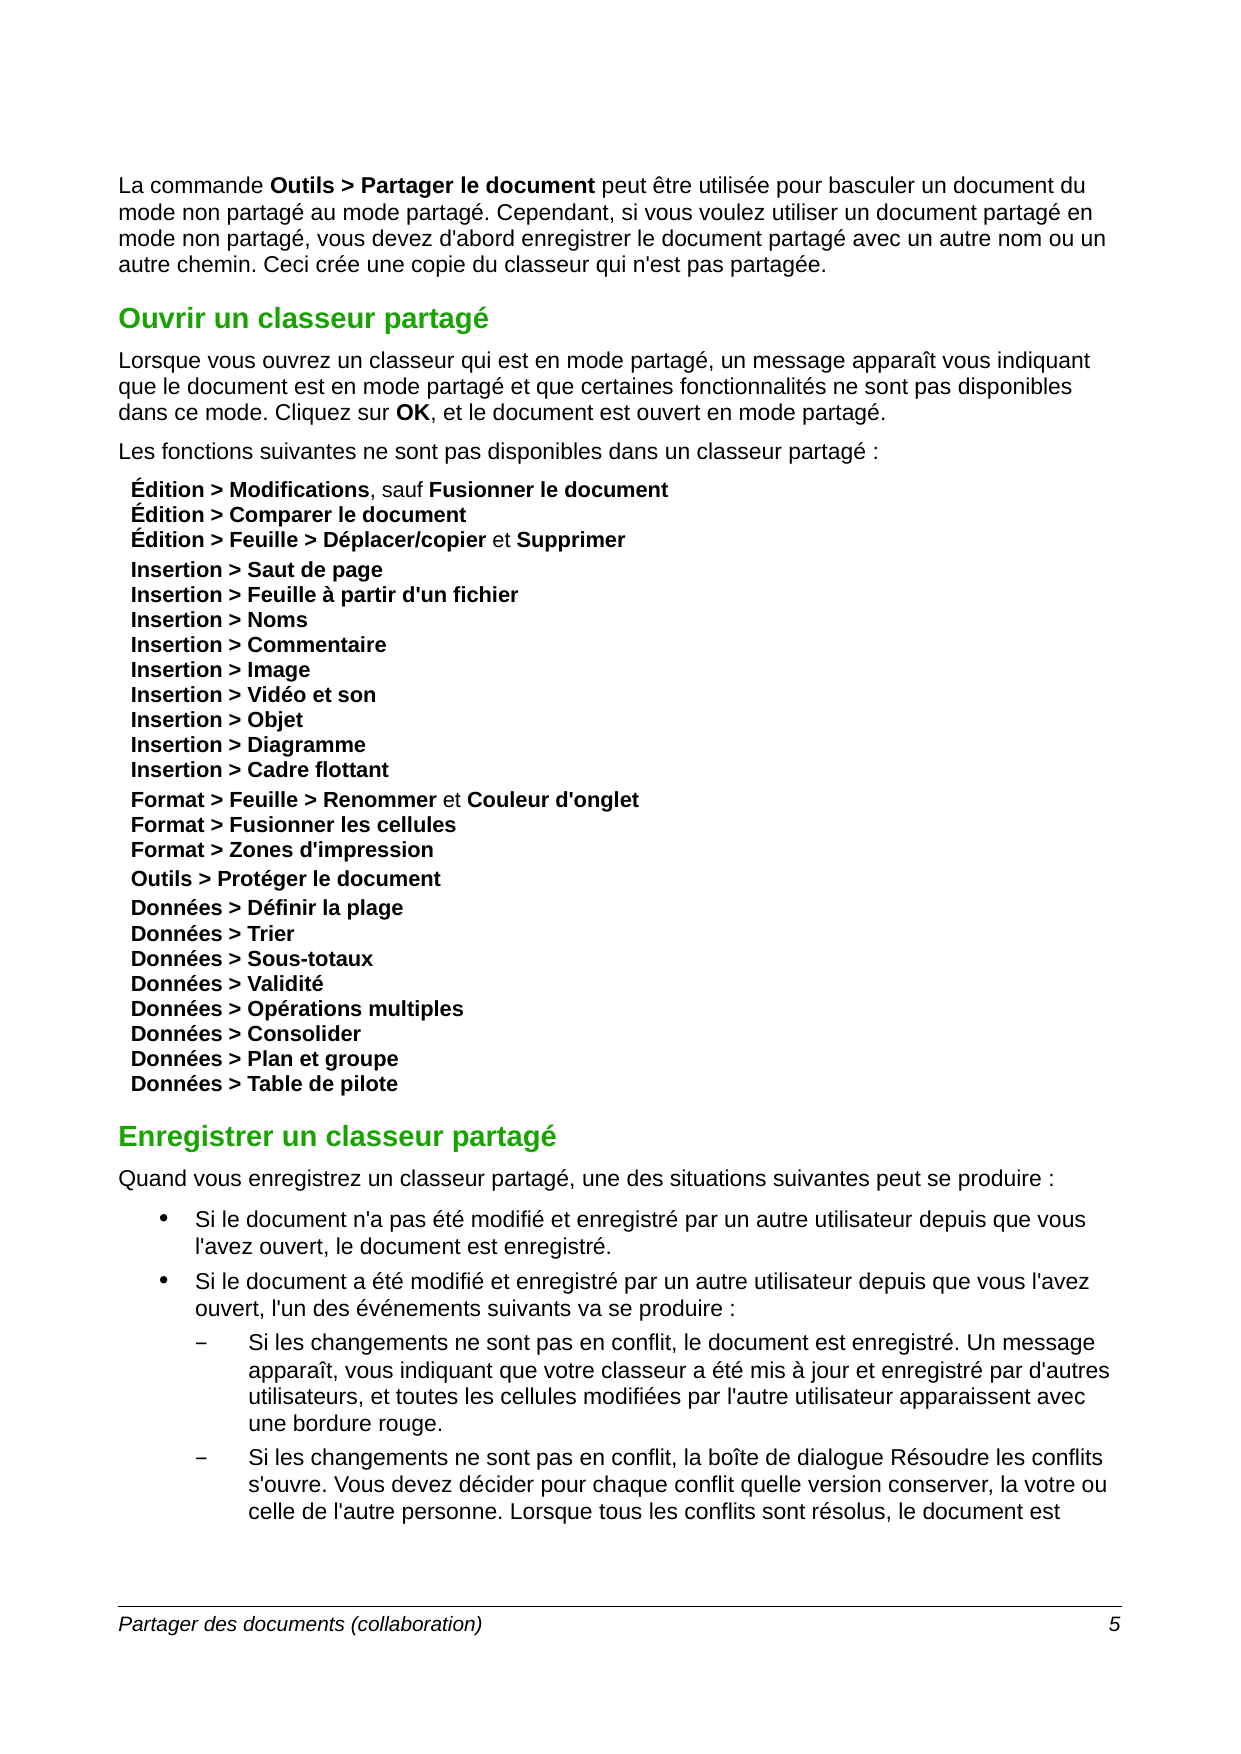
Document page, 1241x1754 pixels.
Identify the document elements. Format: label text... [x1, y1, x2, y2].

subtitle Enregistrer un classeur partagé [118, 1119, 1122, 1153]
text Données > Définir la plage Données > Trier Données > Sous-totaux Données > Validité Données > Opérations multiples Données > Consolider Données > Plan et groupe Données > Table de pilote [131, 895, 1109, 1096]
text Format > Feuille > Renommer et Couleur d'onglet Format > Fusionner les cellules Format > Zones d'impression [131, 787, 1109, 862]
text Les fonctions suivantes ne sont pas disponibles dans un classeur partagé : [118, 438, 1122, 464]
list Si le document a été modifié et enregistré par un autre utilisateur depuis que vous l'avez ouvert, l'un des événements suivants va se produire : [156, 1266, 1122, 1321]
subtitle Ouvrir un classeur partagé [118, 301, 1122, 334]
text Lorsque vous ouvrez un classeur qui est en mode partagé, un message apparaît vous indiquant que le document est en mode partagé et que certaines fonctionnalités ne sont pas disponibles dans ce mode. Cliquez sur OK, et le document est ouvert en mode partagé. [118, 347, 1122, 426]
text Quand vous enregistrez un classeur partagé, une des situations suivantes peut se produire : [118, 1165, 1122, 1192]
list Si le document n'a pas été modifié et enregistré par un autre utilisateur depuis que vous l'avez ouvert, le document est enregistré. [156, 1204, 1122, 1259]
text Outils > Protéger le document [131, 866, 1109, 891]
list Si les changements ne sont pas en conflit, le document est enregistré. Un message apparaît, vous indiquant que votre classeur a été mis à jour et enregistré par d'autres utilisateurs, et toutes les cellules modifiées par l'autre utilisateur apparaissent avec une bordure rouge. [195, 1328, 1122, 1436]
text Édition > Modifications, sauf Fusionner le document Édition > Comparer le document Édition > Feuille > Déplacer/copier et Supprimer [131, 477, 1109, 552]
list Si les changements ne sont pas en conflit, la boîte de dialogue Résoudre les conflits s'ouvre. Vous devez décider pour chaque conflit quelle version conserver, la votre ou celle de l'autre personne. Lorsque tous les conflits sont résolus, le document est [195, 1442, 1122, 1524]
text La commande Outils > Partager le document peut être utilisée pour basculer un document du mode non partagé au mode partagé. Cependant, si vous voulez utiliser un document partagé en mode non partagé, vous devez d'abord enregistrer le document partagé avec un autre nom ou un autre chemin. Ceci crée une copie du classeur qui n'est pas partagée. [118, 172, 1122, 278]
text Insertion > Saut de page Insertion > Feuille à partir d'un fichier Insertion > Noms Insertion > Commentaire Insertion > Image Insertion > Vidéo et son Insertion > Objet Insertion > Diagramme Insertion > Cadre flottant [131, 557, 1109, 782]
